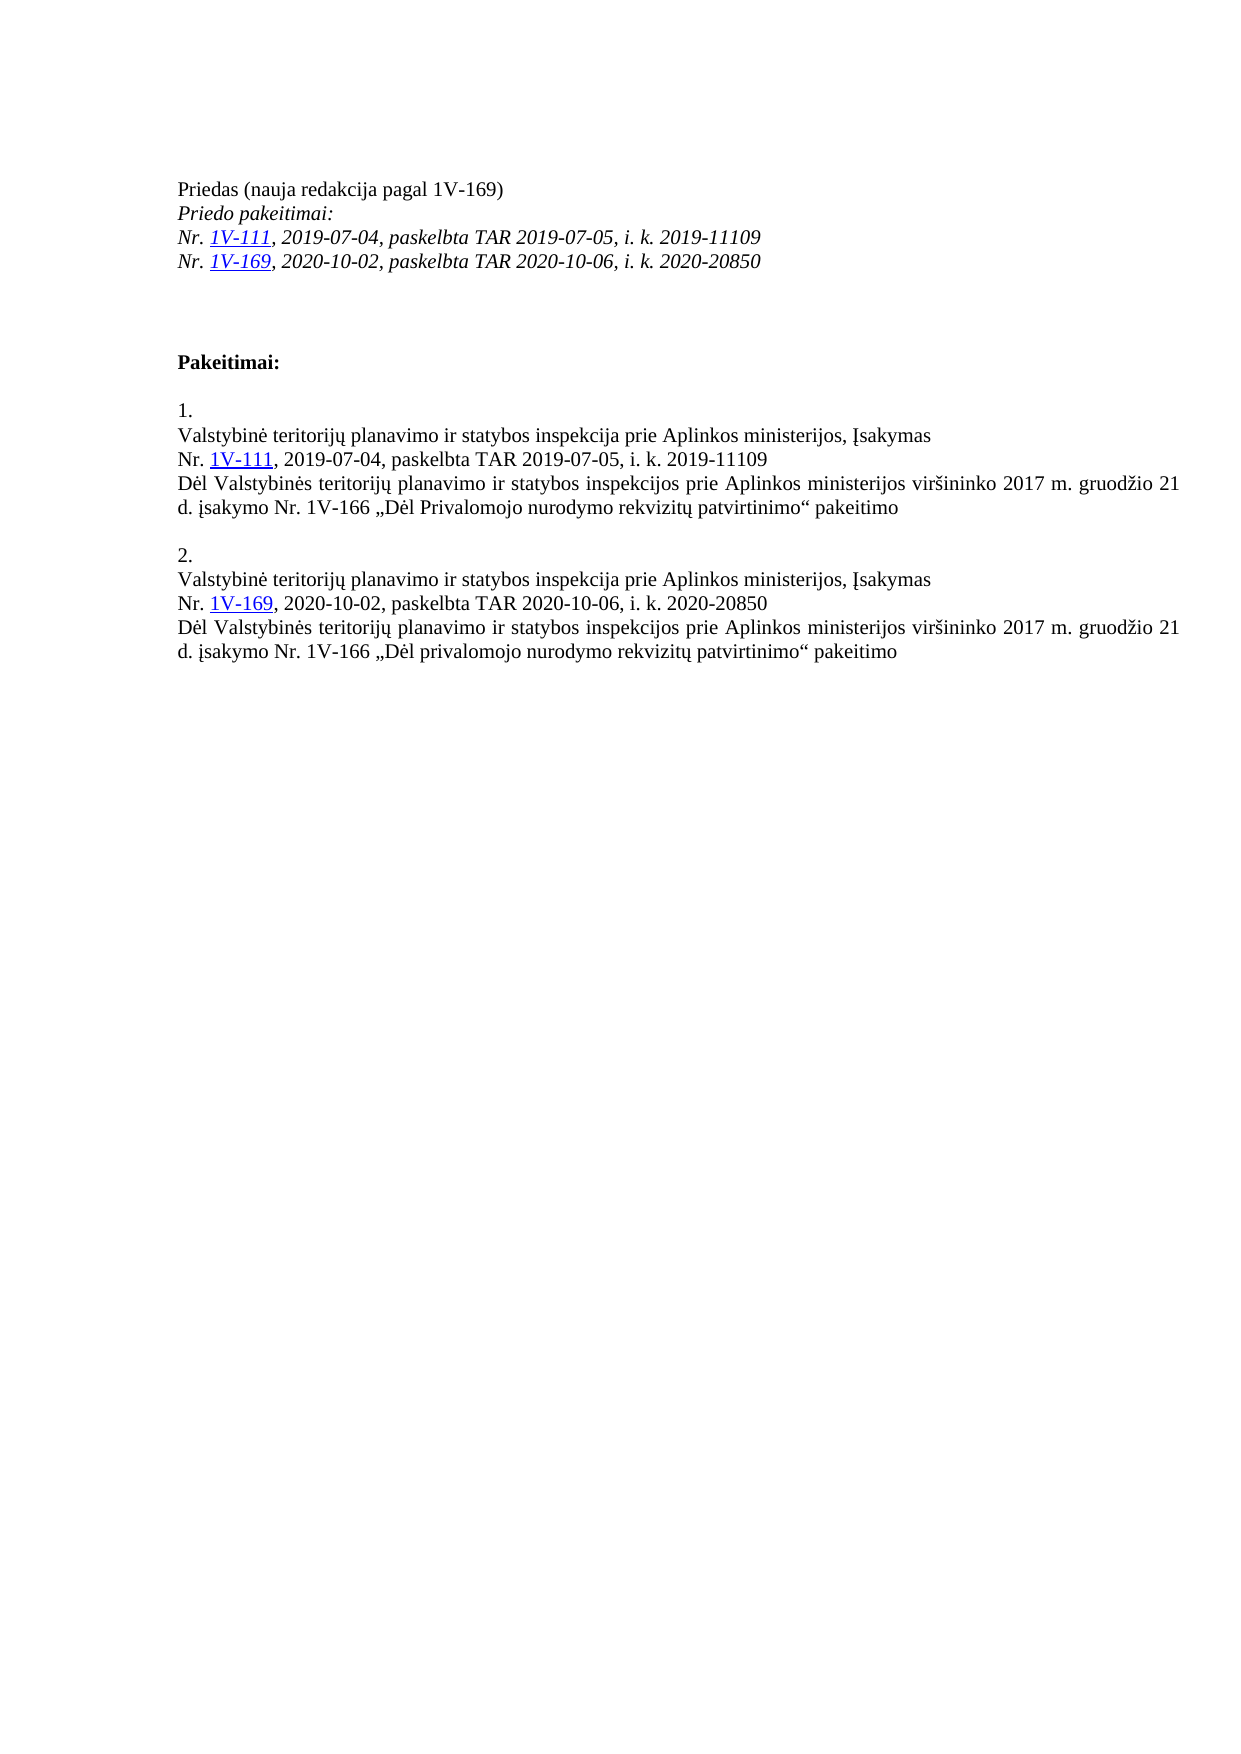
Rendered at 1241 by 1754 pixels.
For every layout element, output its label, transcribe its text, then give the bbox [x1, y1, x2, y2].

text Dėl Valstybinės teritorijų planavimo ir statybos inspekcijos prie Aplinkos ministerijos viršininko 2017 m. gruodžio 21 d. įsakymo Nr. 1V-166 „Dėl Privalomojo nurodymo rekvizitų patvirtinimo“ pakeitimo [177, 471, 1181, 519]
text Priedas (nauja redakcija pagal 1V-169) [177, 177, 1181, 201]
text Nr. 1V-169, 2020-10-02, paskelbta TAR 2020-10-06, i. k. 2020-20850 [177, 591, 1181, 615]
text 1. [177, 398, 1181, 422]
text 2. [177, 543, 1181, 567]
text Nr. 1V-111, 2019-07-04, paskelbta TAR 2019-07-05, i. k. 2019-11109 [177, 225, 1181, 249]
text Valstybinė teritorijų planavimo ir statybos inspekcija prie Aplinkos ministerijos, Įsakymas [177, 567, 1181, 591]
text Nr. 1V-169, 2020-10-02, paskelbta TAR 2020-10-06, i. k. 2020-20850 [177, 249, 1181, 273]
text Dėl Valstybinės teritorijų planavimo ir statybos inspekcijos prie Aplinkos ministerijos viršininko 2017 m. gruodžio 21 d. įsakymo Nr. 1V-166 „Dėl privalomojo nurodymo rekvizitų patvirtinimo“ pakeitimo [177, 615, 1181, 663]
text Pakeitimai: [177, 350, 1181, 374]
text Nr. 1V-111, 2019-07-04, paskelbta TAR 2019-07-05, i. k. 2019-11109 [177, 447, 1181, 471]
text Valstybinė teritorijų planavimo ir statybos inspekcija prie Aplinkos ministerijos, Įsakymas [177, 422, 1181, 447]
text Priedo pakeitimai: [177, 201, 1181, 225]
